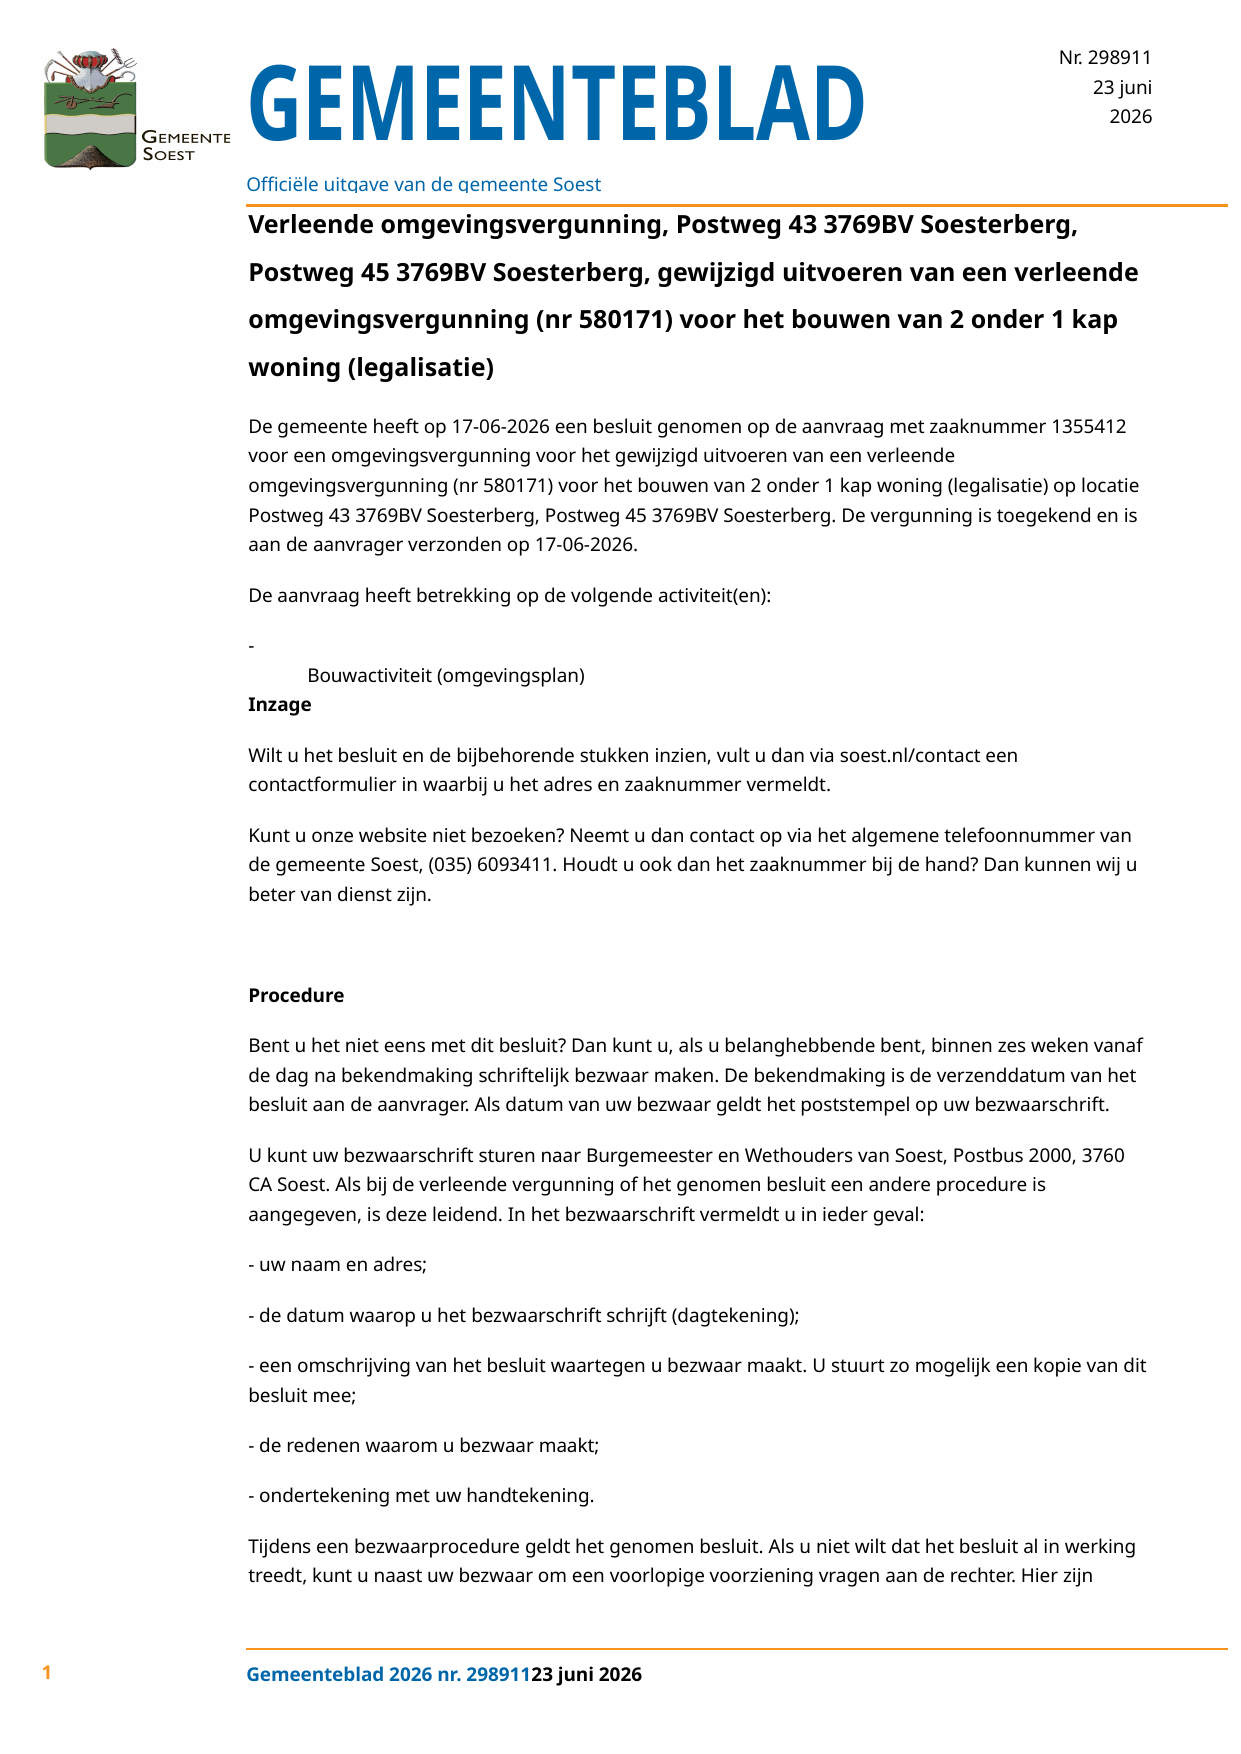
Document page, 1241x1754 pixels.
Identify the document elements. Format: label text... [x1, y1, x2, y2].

text De gemeente heeft op 17-06-2026 een besluit genomen op de aanvraag met zaaknummer 1355412 voor een omgevingsvergunning voor het gewijzigd uitvoeren van een verleende omgevingsvergunning (nr 580171) voor het bouwen van 2 onder 1 kap woning (legalisatie) op locatie Postweg 43 3769BV Soesterberg, Postweg 45 3769BV Soesterberg. De vergunning is toegekend en is aan de aanvrager verzonden op 17-06-2026. [248, 413, 1152, 557]
text Inzage [248, 691, 1152, 717]
text De aanvraag heeft betrekking op de volgende activiteit(en): [248, 582, 1152, 608]
text - de datum waarop u het bezwaarschrift schrijft (dagtekening); [248, 1302, 1152, 1328]
text U kunt uw bezwaarschrift sturen naar Burgemeester en Wethouders van Soest, Postbus 2000, 3760 CA Soest. Als bij de verleende vergunning of het genomen besluit een andere procedure is aangegeven, is deze leidend. In het bezwaarschrift vermeldt u in ieder geval: [248, 1142, 1152, 1227]
text Tijdens een bezwaarprocedure geldt het genomen besluit. Als u niet wilt dat het besluit al in werking treedt, kunt u naast uw bezwaar om een voorlopige voorziening vragen aan de rechter. Hier zijn [248, 1533, 1152, 1588]
text - de redenen waarom u bezwaar maakt; [248, 1432, 1152, 1458]
text - ondertekening met uw handtekening. [248, 1483, 1152, 1508]
text - een omschrijving van het besluit waartegen u bezwaar maakt. U stuurt zo mogelijk een kopie van dit besluit mee; [248, 1352, 1152, 1408]
list Bouwactiviteit (omgevingsplan) [248, 662, 1152, 688]
text Procedure [248, 982, 1152, 1008]
text - uw naam en adres; [248, 1251, 1152, 1277]
text Kunt u onze website niet bezoeken? Neemt u dan contact op via het algemene telefoonnummer van de gemeente Soest, (035) 6093411. Houdt u ook dan het zaaknummer bij de hand? Dan kunnen wij u beter van dienst zijn. [248, 822, 1152, 907]
text Bent u het niet eens met dit besluit? Dan kunt u, als u belanghebbende bent, binnen zes weken vanaf de dag na bekendmaking schriftelijk bezwaar maken. De bekendmaking is de verzenddatum van het besluit aan de aanvrager. Als datum van uw bezwaar geldt het poststempel op uw bezwaarschrift. [248, 1032, 1152, 1117]
picture [41, 47, 231, 172]
text Wilt u het besluit en de bijbehorende stukken inzien, vult u dan via soest.nl/contact een contactformulier in waarbij u het adres en zaaknummer vermeldt. [248, 742, 1152, 797]
text Verleende omgevingsvergunning, Postweg 43 3769BV Soesterberg, Postweg 45 3769BV Soesterberg, gewijzigd uitvoeren van een verleende omgevingsvergunning (nr 580171) voor het bouwen van 2 onder 1 kap woning (legalisatie) [248, 207, 1152, 384]
